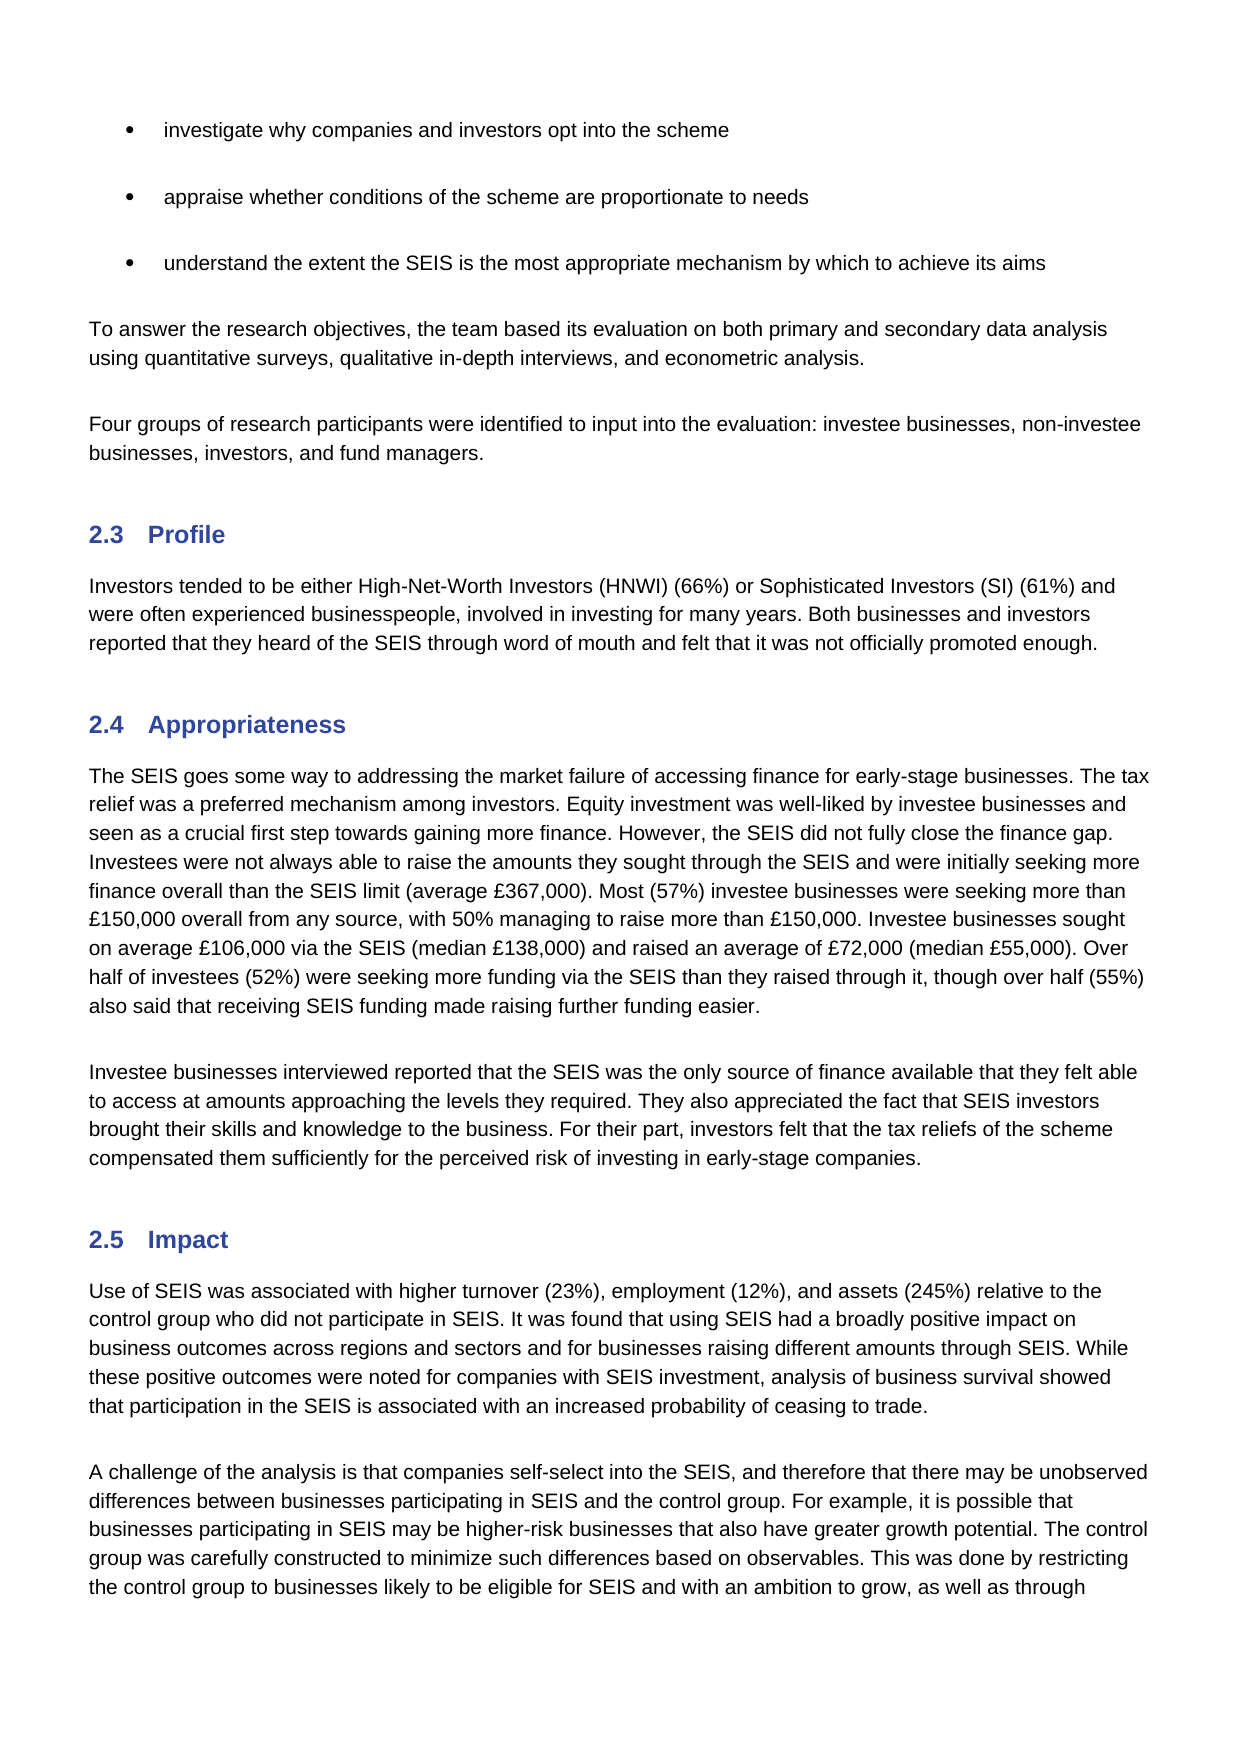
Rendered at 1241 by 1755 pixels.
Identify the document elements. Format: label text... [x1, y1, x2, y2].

text A challenge of the analysis is that companies self-select into the SEIS, and therefore that there may be unobserved differences between businesses participating in SEIS and the control group. For example, it is possible that businesses participating in SEIS may be higher-risk businesses that also have greater growth potential. The control group was carefully constructed to minimize such differences based on observables. This was done by restricting the control group to businesses likely to be eligible for SEIS and with an ambition to grow, as well as through [89, 1460, 1152, 1599]
text Use of SEIS was associated with higher turnover (23%), employment (12%), and assets (245%) relative to the control group who did not participate in SEIS. It was found that using SEIS had a broadly positive impact on business outcomes across regions and sectors and for businesses raising different amounts through SEIS. While these positive outcomes were noted for companies with SEIS investment, analysis of business survival showed that participation in the SEIS is associated with an increased probability of ceasing to trade. [89, 1278, 1152, 1417]
text To answer the research objectives, the team based its evaluation on both primary and secondary data analysis using quantitative surveys, qualitative in-depth interviews, and econometric analysis. [89, 317, 1152, 370]
text Investee businesses interviewed reported that the SEIS was the only source of finance available that they felt able to access at amounts approaching the levels they required. They also appreciated the fact that SEIS investors brought their skills and knowledge to the business. For their part, investors felt that the tax reliefs of the scheme compensated them sufficiently for the perceived risk of investing in early-stage companies. [89, 1060, 1152, 1170]
subtitle Appropriateness [89, 710, 1152, 738]
text The SEIS goes some way to addressing the market failure of accessing finance for early-stage businesses. The tax relief was a preferred mechanism among investors. Equity investment was well-liked by investee businesses and seen as a crucial first step towards gaining more finance. However, the SEIS did not fully close the finance gap. Investees were not always able to raise the amounts they sought through the SEIS and were initially seeking more finance overall than the SEIS limit (average £367,000). Most (57%) investee businesses were seeking more than £150,000 overall from any source, with 50% managing to raise more than £150,000. Investee businesses sought on average £106,000 via the SEIS (median £138,000) and raised an average of £72,000 (median £55,000). Over half of investees (52%) were seeking more funding via the SEIS than they raised through it, though over half (55%) also said that receiving SEIS funding made raising further funding easier. [89, 763, 1152, 1017]
list understand the extent the SEIS is the most appropriate mechanism by which to achieve its aims [126, 251, 1152, 275]
list appraise whether conditions of the scheme are proportionate to needs [126, 184, 1152, 208]
text Four groups of research participants were identified to input into the evaluation: investee businesses, non-investee businesses, investors, and fund managers. [89, 412, 1152, 465]
list investigate why companies and investors opt into the scheme [126, 118, 1152, 142]
subtitle Impact [89, 1225, 1152, 1253]
text Investors tended to be either High-Net-Worth Investors (HNWI) (66%) or Sophisticated Investors (SI) (61%) and were often experienced businesspeople, involved in investing for many years. Both businesses and investors reported that they heard of the SEIS through word of mouth and felt that it was not officially promoted enough. [89, 573, 1152, 655]
subtitle Profile [89, 520, 1152, 548]
